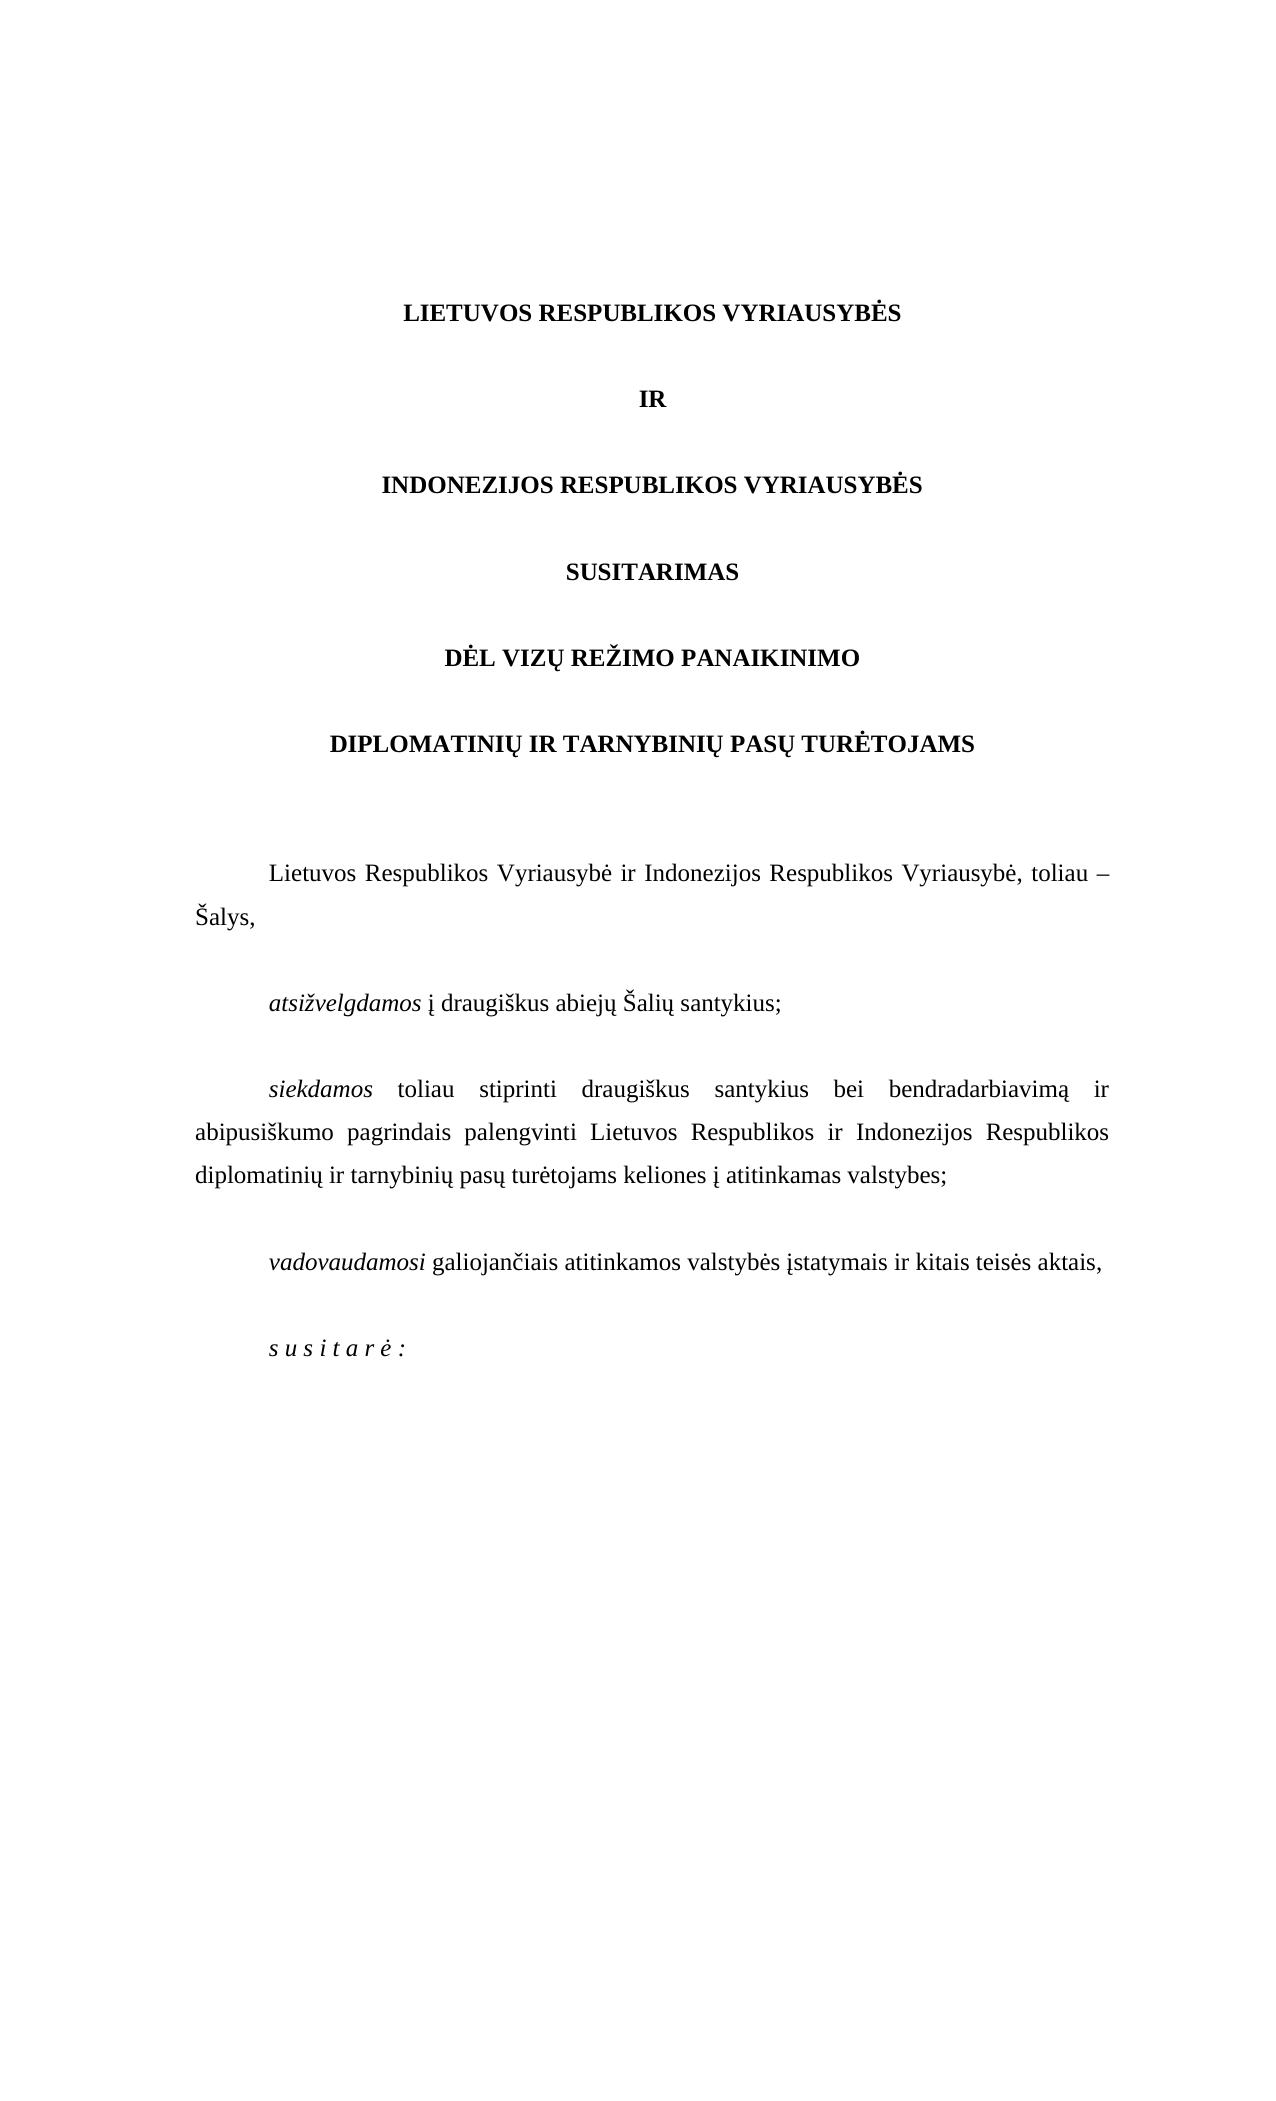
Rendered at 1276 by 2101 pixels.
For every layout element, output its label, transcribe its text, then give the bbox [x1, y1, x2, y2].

text DIPLOMATINIŲ IR TARNYBINIŲ PASŲ TURĖTOJAMS [195, 729, 1110, 758]
text vadovaudamosi galiojančiais atitinkamos valstybės įstatymais ir kitais teisės aktais, [195, 1247, 1110, 1275]
text susitarė: [195, 1333, 1110, 1362]
text IR [195, 384, 1110, 413]
text atsižvelgdamos į draugiškus abiejų Šalių santykius; [195, 988, 1110, 1017]
text siekdamos toliau stiprinti draugiškus santykius bei bendradarbiavimą ir abipusiškumo pagrindais palengvinti Lietuvos Respublikos ir Indonezijos Respublikos diplomatinių ir tarnybinių pasų turėtojams keliones į atitinkamas valstybes; [195, 1074, 1110, 1189]
text INDONEZIJOS RESPUBLIKOS VYRIAUSYBĖS [195, 470, 1110, 499]
text DĖL VIZŲ REŽIMO PANAIKINIMO [195, 643, 1110, 672]
text SUSITARIMAS [195, 557, 1110, 585]
text LIETUVOS RESPUBLIKOS VYRIAUSYBĖS [195, 298, 1110, 327]
text Lietuvos Respublikos Vyriausybė ir Indonezijos Respublikos Vyriausybė, toliau – Šalys, [195, 858, 1110, 930]
